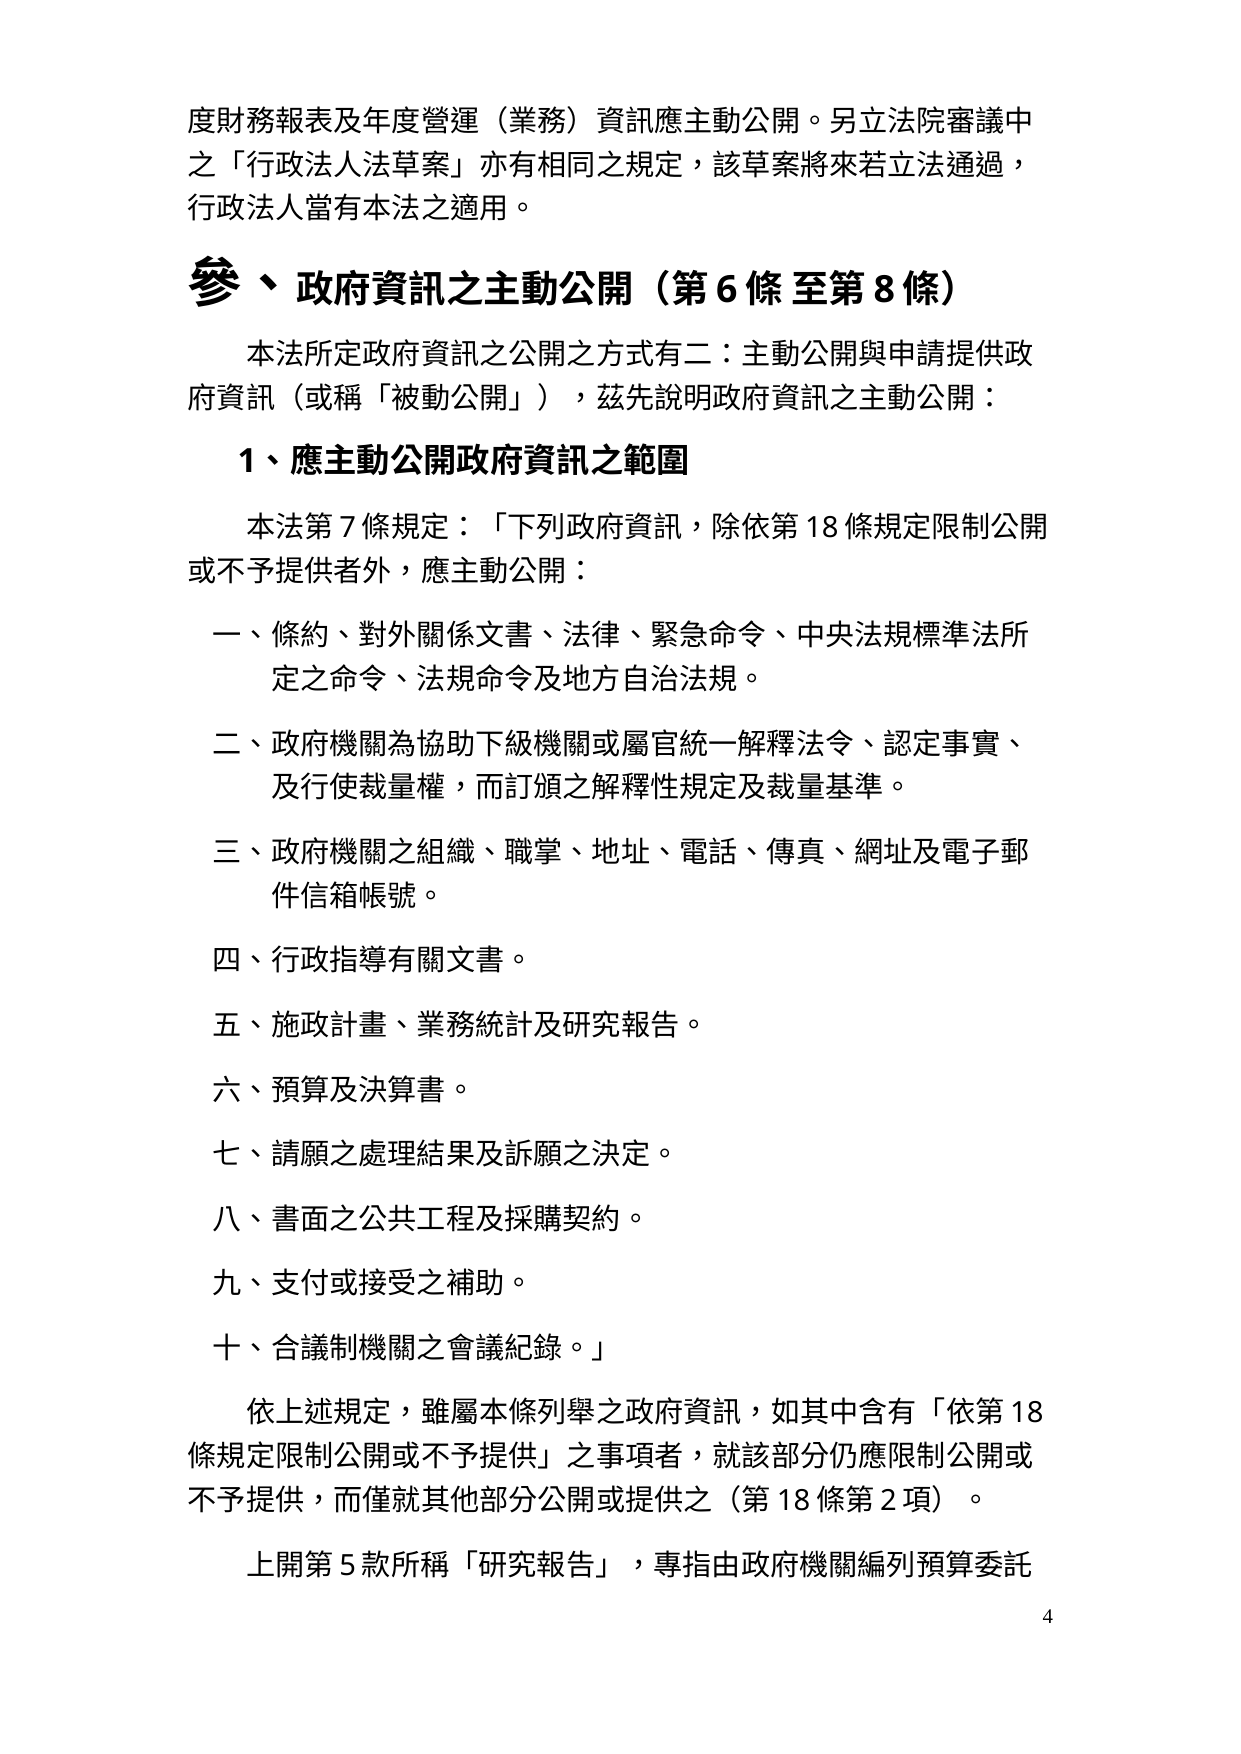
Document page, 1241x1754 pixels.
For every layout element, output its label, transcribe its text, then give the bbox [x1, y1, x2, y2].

text 十、合議制機關之會議紀錄。」 [212, 1323, 1053, 1367]
text 三、政府機關之組織、職掌、地址、電話、傳真、網址及電子郵件信箱帳號。 [212, 827, 1053, 915]
text 七、請願之處理結果及訴願之決定。 [212, 1129, 1053, 1173]
list 政府資訊之主動公開（第6條 至第8條） [187, 267, 1053, 311]
text 本法所定政府資訊之公開之方式有二：主動公開與申請提供政府資訊（或稱「被動公開」），茲先說明政府資訊之主動公開： [187, 329, 1053, 417]
text 上開第5款所稱「研究報告」，專指由政府機關編列預算委託專家、學者進行之報告或派赴國外從事考察、進修、研究或實習人員所提出之報告而言。又上開第10款所稱「合議制機關之會議紀錄」，指由依法獨立行使職權之成員組成之決策性機關，其所審議議案之案由、議程、決議內容及出席會議成員名單（第7條第2項、第3項）。 [187, 1540, 1053, 1584]
text 本法第7條規定：「下列政府資訊，除依第18條規定限制公開或不予提供者外，應主動公開： [187, 502, 1053, 590]
text 八、書面之公共工程及採購契約。 [212, 1194, 1053, 1238]
list 應主動公開政府資訊之範圍 [237, 438, 1053, 482]
text 五、施政計畫、業務統計及研究報告。 [212, 1000, 1053, 1044]
text 二、政府機關為協助下級機關或屬官統一解釋法令、認定事實、及行使裁量權，而訂頒之解釋性規定及裁量基準。 [212, 719, 1053, 807]
text 度財務報表及年度營運（業務）資訊應主動公開。另立法院審議中之「行政法人法草案」亦有相同之規定，該草案將來若立法通過，行政法人當有本法之適用。 [187, 96, 1053, 227]
text 一、條約、對外關係文書、法律、緊急命令、中央法規標準法所定之命令、法規命令及地方自治法規。 [212, 611, 1053, 698]
text 四、行政指導有關文書。 [212, 936, 1053, 979]
text 依上述規定，雖屬本條列舉之政府資訊，如其中含有「依第18條規定限制公開或不予提供」之事項者，就該部分仍應限制公開或不予提供，而僅就其他部分公開或提供之（第18條第2項）。 [187, 1388, 1053, 1519]
text 九、支付或接受之補助。 [212, 1259, 1053, 1302]
text 六、預算及決算書。 [212, 1065, 1053, 1109]
